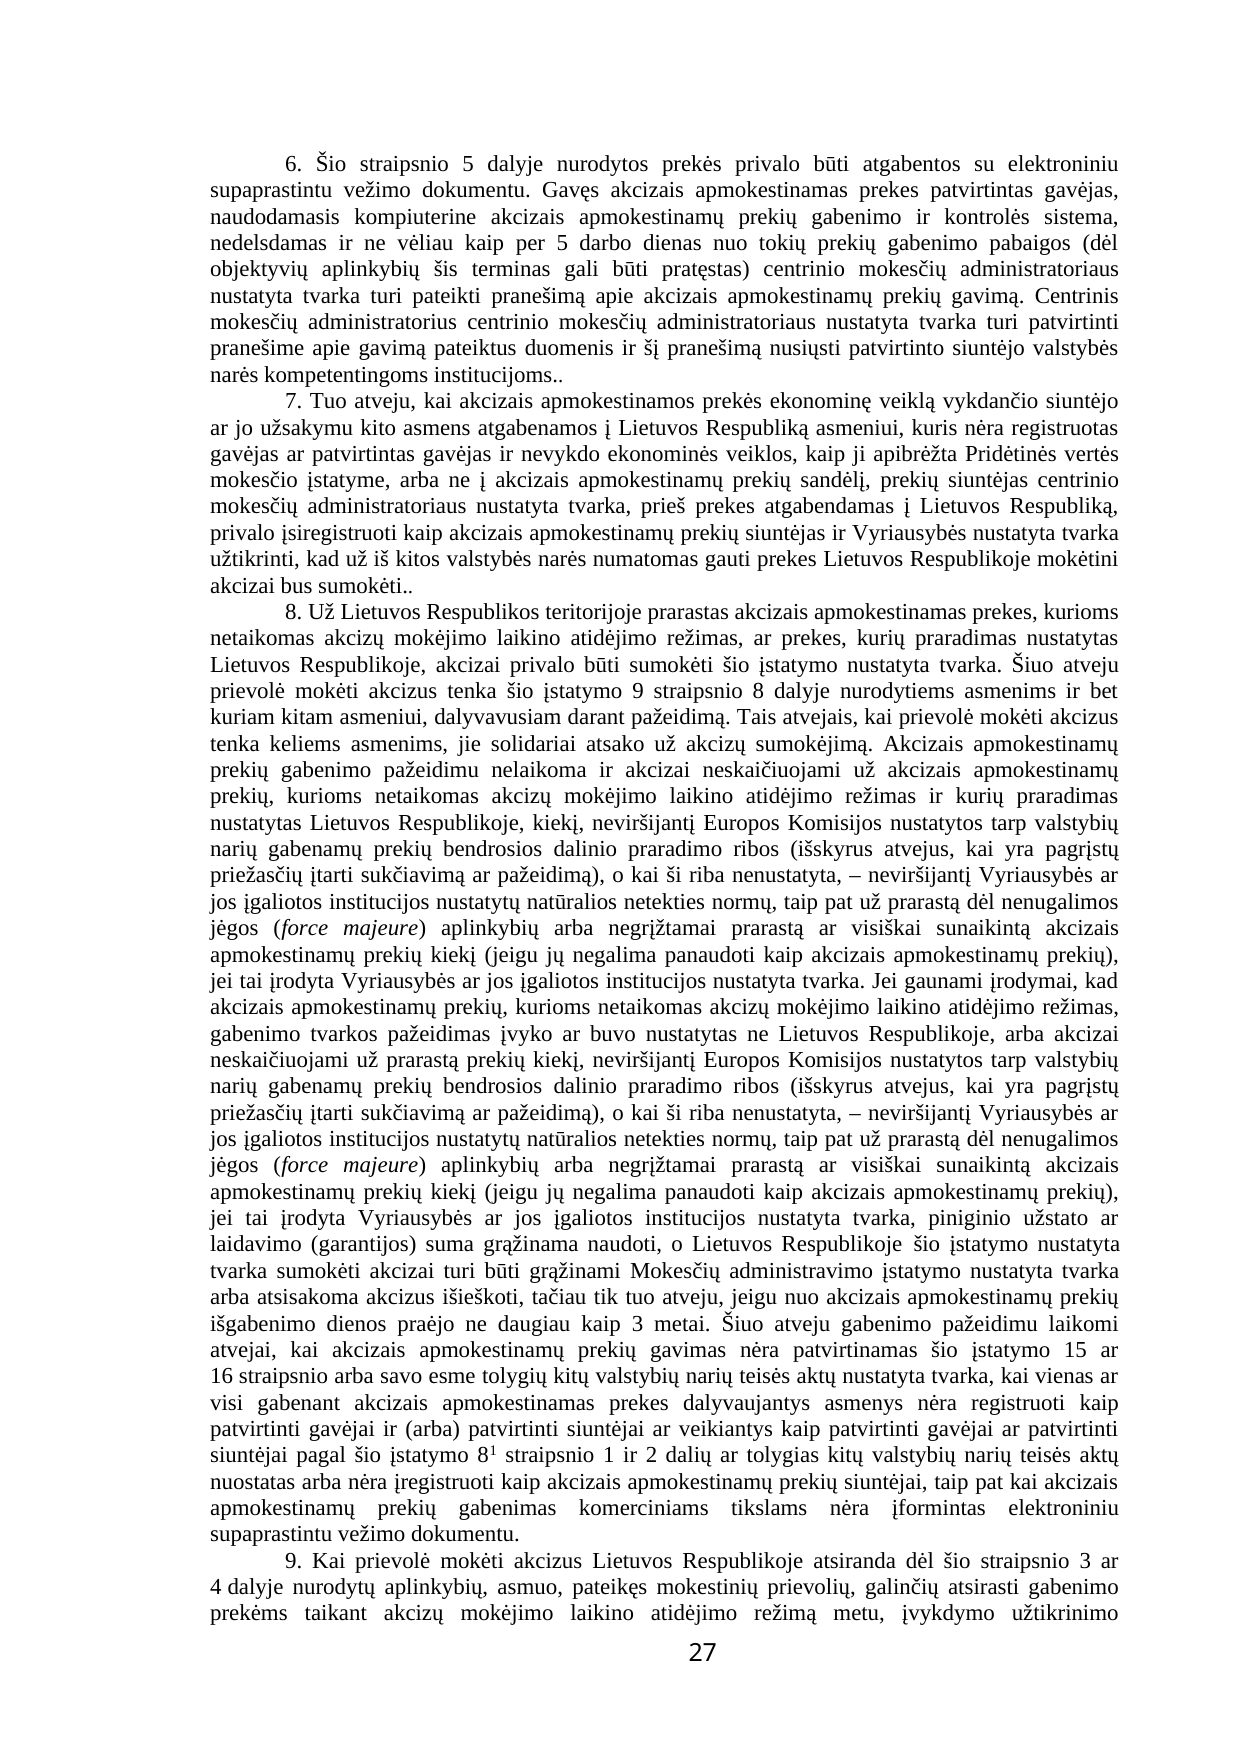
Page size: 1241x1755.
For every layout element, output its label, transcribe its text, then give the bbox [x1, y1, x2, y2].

text 7. Tuo atveju, kai akcizais apmokestinamos prekės ekonominę veiklą vykdančio siuntėjo ar jo užsakymu kito asmens atgabenamos į Lietuvos Respubliką asmeniui, kuris nėra registruotas gavėjas ar patvirtintas gavėjas ir nevykdo ekonominės veiklos, kaip ji apibrėžta Pridėtinės vertės mokesčio įstatyme, arba ne į akcizais apmokestinamų prekių sandėlį, prekių siuntėjas centrinio mokesčių administratoriaus nustatyta tvarka, prieš prekes atgabendamas į Lietuvos Respubliką, privalo įsiregistruoti kaip akcizais apmokestinamų prekių siuntėjas ir Vyriausybės nustatyta tvarka užtikrinti, kad už iš kitos valstybės narės numatomas gauti prekes Lietuvos Respublikoje mokėtini akcizai bus sumokėti.. [210, 387, 1120, 598]
text 8. Už Lietuvos Respublikos teritorijoje prarastas akcizais apmokestinamas prekes, kurioms netaikomas akcizų mokėjimo laikino atidėjimo režimas, ar prekes, kurių praradimas nustatytas Lietuvos Respublikoje, akcizai privalo būti sumokėti šio įstatymo nustatyta tvarka. Šiuo atveju prievolė mokėti akcizus tenka šio įstatymo 9 straipsnio 8 dalyje nurodytiems asmenims ir bet kuriam kitam asmeniui, dalyvavusiam darant pažeidimą. Tais atvejais, kai prievolė mokėti akcizus tenka keliems asmenims, jie solidariai atsako už akcizų sumokėjimą. Akcizais apmokestinamų prekių gabenimo pažeidimu nelaikoma ir akcizai neskaičiuojami už akcizais apmokestinamų prekių, kurioms netaikomas akcizų mokėjimo laikino atidėjimo režimas ir kurių praradimas nustatytas Lietuvos Respublikoje, kiekį, neviršijantį Europos Komisijos nustatytos tarp valstybių narių gabenamų prekių bendrosios dalinio praradimo ribos (išskyrus atvejus, kai yra pagrįstų priežasčių įtarti sukčiavimą ar pažeidimą), o kai ši riba nenustatyta, – neviršijantį Vyriausybės ar jos įgaliotos institucijos nustatytų natūralios netekties normų, taip pat už prarastą dėl nenugalimos jėgos (force majeure) aplinkybių arba negrįžtamai prarastą ar visiškai sunaikintą akcizais apmokestinamų prekių kiekį (jeigu jų negalima panaudoti kaip akcizais apmokestinamų prekių), jei tai įrodyta Vyriausybės ar jos įgaliotos institucijos nustatyta tvarka. Jei gaunami įrodymai, kad akcizais apmokestinamų prekių, kurioms netaikomas akcizų mokėjimo laikino atidėjimo režimas, gabenimo tvarkos pažeidimas įvyko ar buvo nustatytas ne Lietuvos Respublikoje, arba akcizai neskaičiuojami už prarastą prekių kiekį, neviršijantį Europos Komisijos nustatytos tarp valstybių narių gabenamų prekių bendrosios dalinio praradimo ribos (išskyrus atvejus, kai yra pagrįstų priežasčių įtarti sukčiavimą ar pažeidimą), o kai ši riba nenustatyta, – neviršijantį Vyriausybės ar jos įgaliotos institucijos nustatytų natūralios netekties normų, taip pat už prarastą dėl nenugalimos jėgos (force majeure) aplinkybių arba negrįžtamai prarastą ar visiškai sunaikintą akcizais apmokestinamų prekių kiekį (jeigu jų negalima panaudoti kaip akcizais apmokestinamų prekių), jei tai įrodyta Vyriausybės ar jos įgaliotos institucijos nustatyta tvarka, piniginio užstato ar laidavimo (garantijos) suma grąžinama naudoti, o Lietuvos Respublikoje šio įstatymo nustatyta tvarka sumokėti akcizai turi būti grąžinami Mokesčių administravimo įstatymo nustatyta tvarka arba atsisakoma akcizus išieškoti, tačiau tik tuo atveju, jeigu nuo akcizais apmokestinamų prekių išgabenimo dienos praėjo ne daugiau kaip 3 metai. Šiuo atveju gabenimo pažeidimu laikomi atvejai, kai akcizais apmokestinamų prekių gavimas nėra patvirtinamas šio įstatymo 15 ar 16 straipsnio arba savo esme tolygių kitų valstybių narių teisės aktų nustatyta tvarka, kai vienas ar visi gabenant akcizais apmokestinamas prekes dalyvaujantys asmenys nėra registruoti kaip patvirtinti gavėjai ir (arba) patvirtinti siuntėjai ar veikiantys kaip patvirtinti gavėjai ar patvirtinti siuntėjai pagal šio įstatymo 81 straipsnio 1 ir 2 dalių ar tolygias kitų valstybių narių teisės aktų nuostatas arba nėra įregistruoti kaip akcizais apmokestinamų prekių siuntėjai, taip pat kai akcizais apmokestinamų prekių gabenimas komerciniams tikslams nėra įformintas elektroniniu supaprastintu vežimo dokumentu. [210, 598, 1120, 1547]
text 6. Šio straipsnio 5 dalyje nurodytos prekės privalo būti atgabentos su elektroniniu supaprastintu vežimo dokumentu. Gavęs akcizais apmokestinamas prekes patvirtintas gavėjas, naudodamasis kompiuterine akcizais apmokestinamų prekių gabenimo ir kontrolės sistema, nedelsdamas ir ne vėliau kaip per 5 darbo dienas nuo tokių prekių gabenimo pabaigos (dėl objektyvių aplinkybių šis terminas gali būti pratęstas) centrinio mokesčių administratoriaus nustatyta tvarka turi pateikti pranešimą apie akcizais apmokestinamų prekių gavimą. Centrinis mokesčių administratorius centrinio mokesčių administratoriaus nustatyta tvarka turi patvirtinti pranešime apie gavimą pateiktus duomenis ir šį pranešimą nusiųsti patvirtinto siuntėjo valstybės narės kompetentingoms institucijoms.. [210, 150, 1120, 387]
text 9. Kai prievolė mokėti akcizus Lietuvos Respublikoje atsiranda dėl šio straipsnio 3 ar 4 dalyje nurodytų aplinkybių, asmuo, pateikęs mokestinių prievolių, galinčių atsirasti gabenimo prekėms taikant akcizų mokėjimo laikino atidėjimo režimą metu, įvykdymo užtikrinimo [210, 1547, 1120, 1626]
